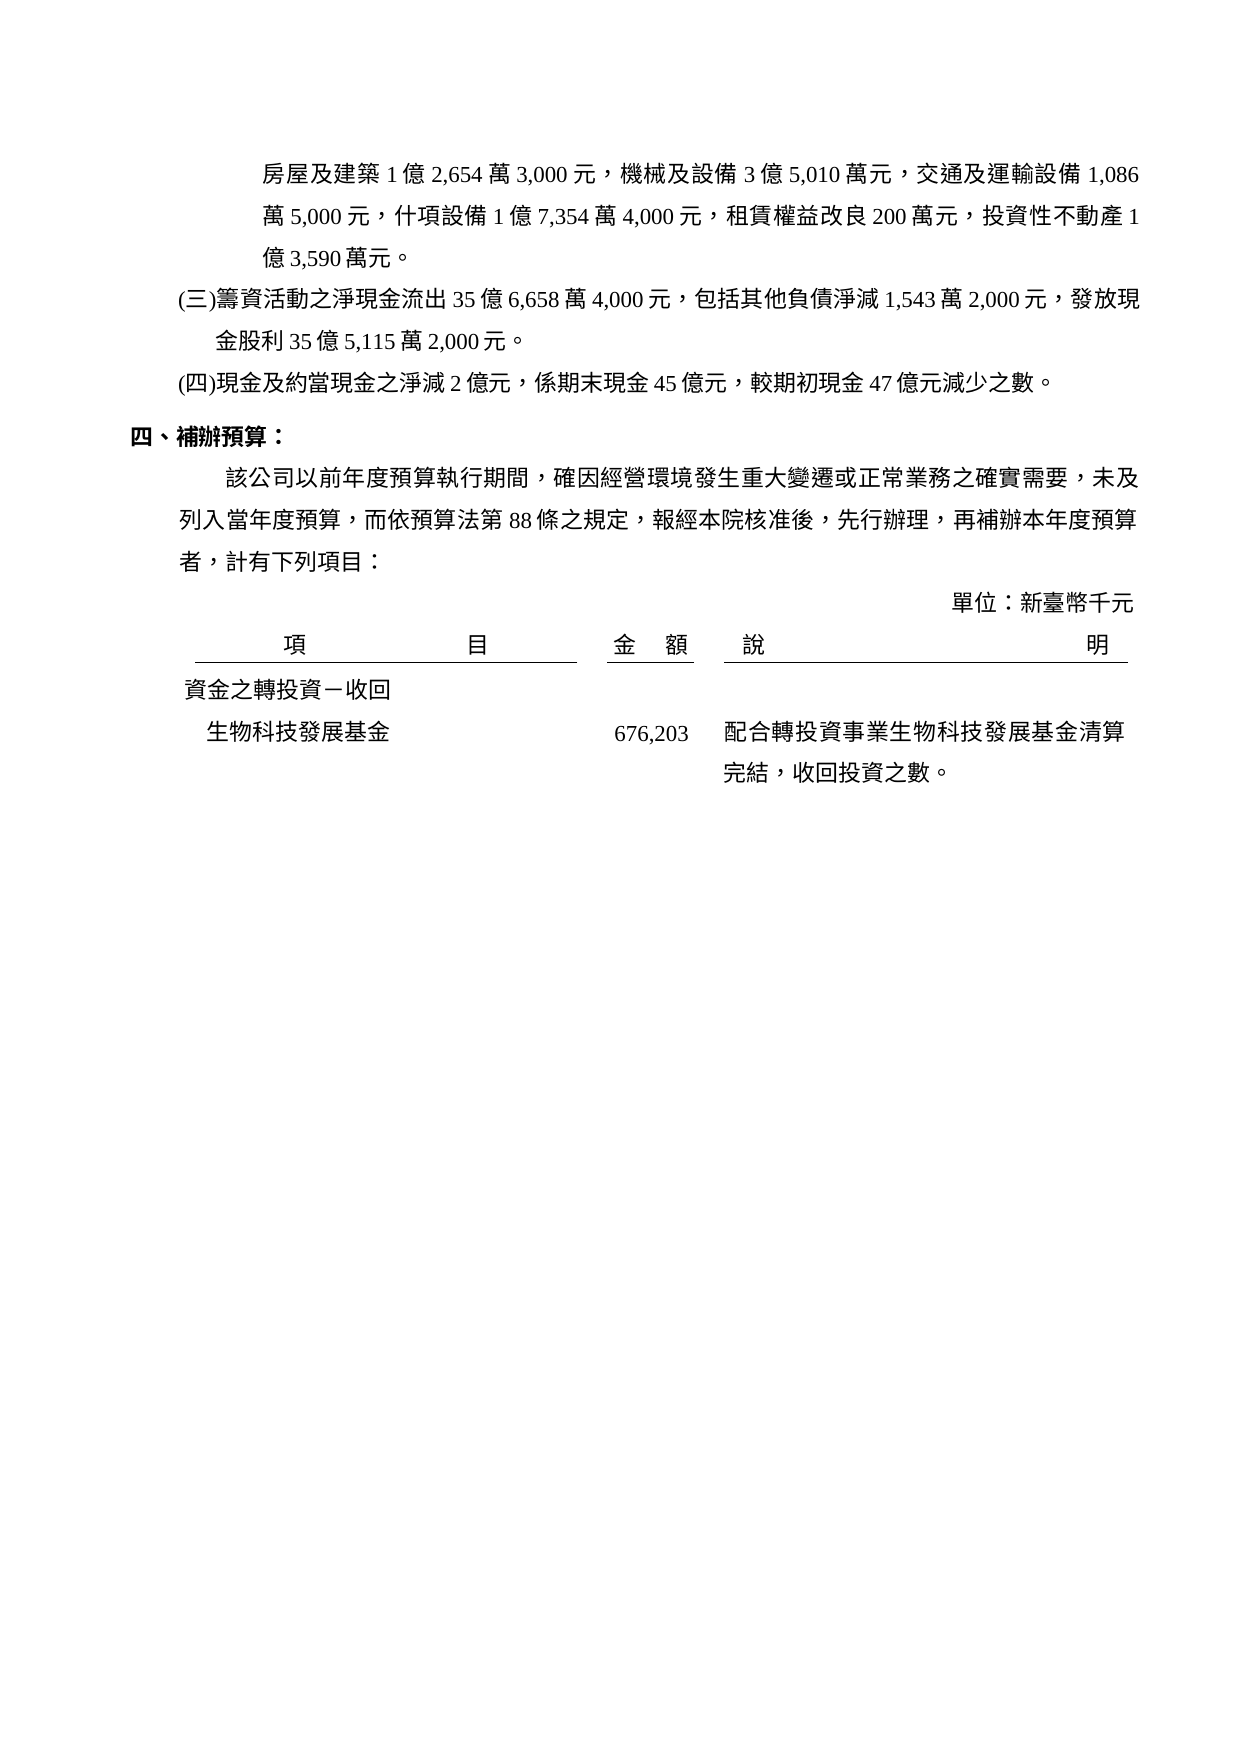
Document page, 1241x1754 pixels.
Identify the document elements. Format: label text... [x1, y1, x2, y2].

table_cell 說 明 [709, 619, 1143, 663]
table_cell 金 額 [592, 619, 709, 663]
text 該公司以前年度預算執行期間，確因經營環境發生重大變遷或正常業務之確實需要，未及列入當年度預算，而依預算法第88條之規定，報經本院核准後，先行辦理，再補辦本年度預算者，計有下列項目： [179, 452, 1140, 577]
text (三)籌資活動之淨現金流出35億6,658萬4,000元，包括其他負債淨減1,543萬2,000元，發放現金股利35億5,115萬2,000元。 [178, 273, 1140, 356]
table_cell 配合轉投資事業生物科技發展基金清算完結，收回投資之數。 [709, 663, 1143, 788]
text (四)現金及約當現金之淨減2億元，係期末現金45億元，較期初現金47億元減少之數。 [178, 356, 1140, 398]
table_cell 資金之轉投資－收回 生物科技發展基金 [180, 663, 592, 788]
text 房屋及建築1億2,654萬3,000元，機械及設備3億5,010萬元，交通及運輸設備1,086萬5,000元，什項設備1億7,354萬4,000元，租賃權益改良200萬元，投資性不動產1億3,590萬元。 [262, 148, 1140, 273]
table_header 單位：新臺幣千元 [180, 577, 1143, 618]
table_cell 項 目 [180, 619, 592, 663]
table_cell 676,203 [592, 663, 709, 788]
subtitle 四、補辦預算： [130, 410, 1140, 452]
